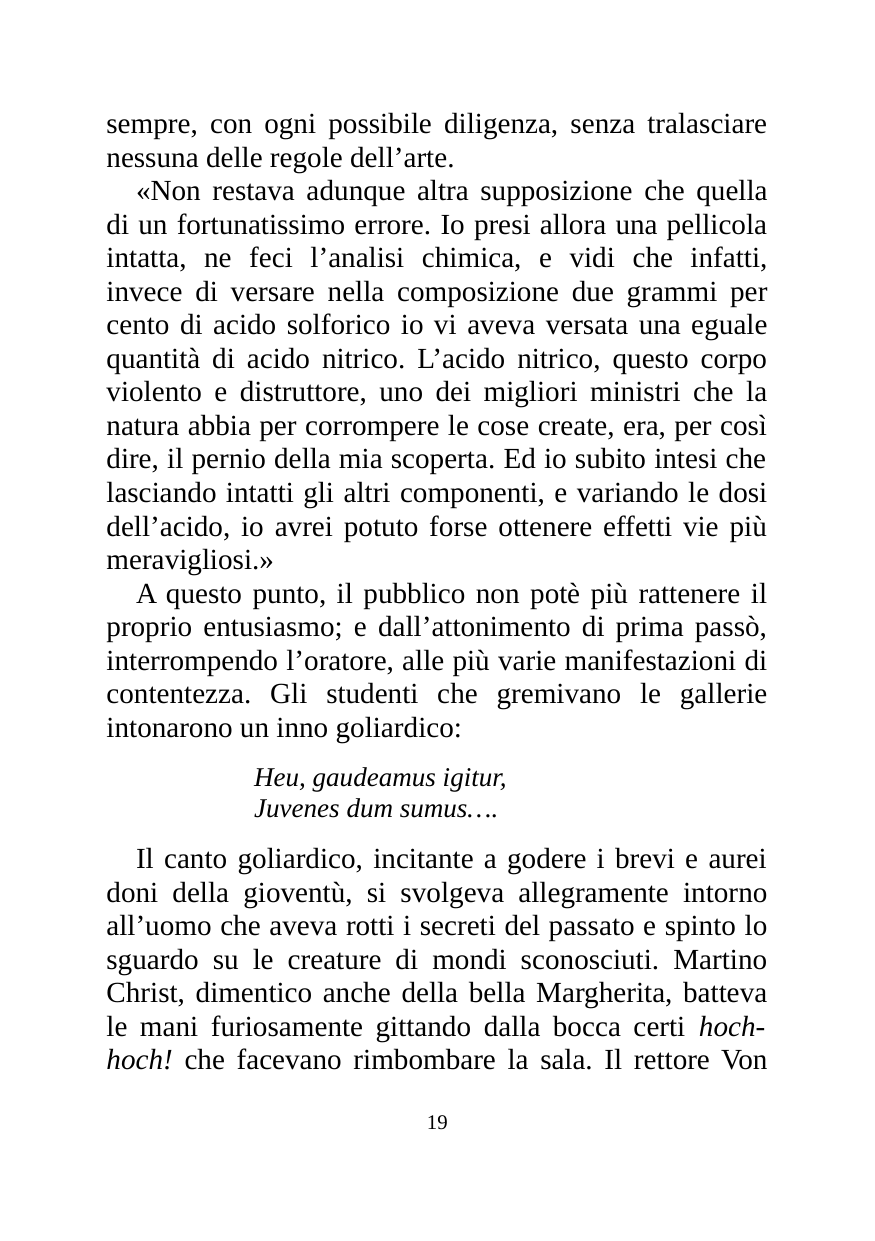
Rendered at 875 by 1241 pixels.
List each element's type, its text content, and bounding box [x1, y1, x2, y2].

text Heu, gaudeamus igitur, Juvenes dum sumus…. [254, 761, 768, 823]
text sempre, con ogni possibile diligenza, senza tralasciare nessuna delle regole dell’arte. [106, 106, 768, 173]
text A questo punto, il pubblico non potè più rattenere il proprio entusiasmo; e dall’attonimento di prima passò, interrompendo l’oratore, alle più varie manifestazioni di contentezza. Gli studenti che gremivano le gallerie intonarono un inno goliardico: [106, 576, 768, 743]
text Il canto goliardico, incitante a godere i brevi e aurei doni della gioventù, si svolgeva allegramente intorno all’uomo che aveva rotti i secreti del passato e spinto lo sguardo su le creature di mondi sconosciuti. Martino Christ, dimentico anche della bella Margherita, batteva le mani furiosamente gittando dalla bocca certi hoch-hoch! che facevano rimbombare la sala. Il rettore Von [106, 841, 768, 1076]
text «Non restava adunque altra supposizione che quella di un fortunatissimo errore. Io presi allora una pellicola intatta, ne feci l’analisi chimica, e vidi che infatti, invece di versare nella composizione due grammi per cento di acido solforico io vi aveva versata una eguale quantità di acido nitrico. L’acido nitrico, questo corpo violento e distruttore, uno dei migliori ministri che la natura abbia per corrompere le cose create, era, per così dire, il pernio della mia scoperta. Ed io subito intesi che lasciando intatti gli altri componenti, e variando le dosi dell’acido, io avrei potuto forse ottenere effetti vie più meravigliosi.» [106, 173, 768, 576]
